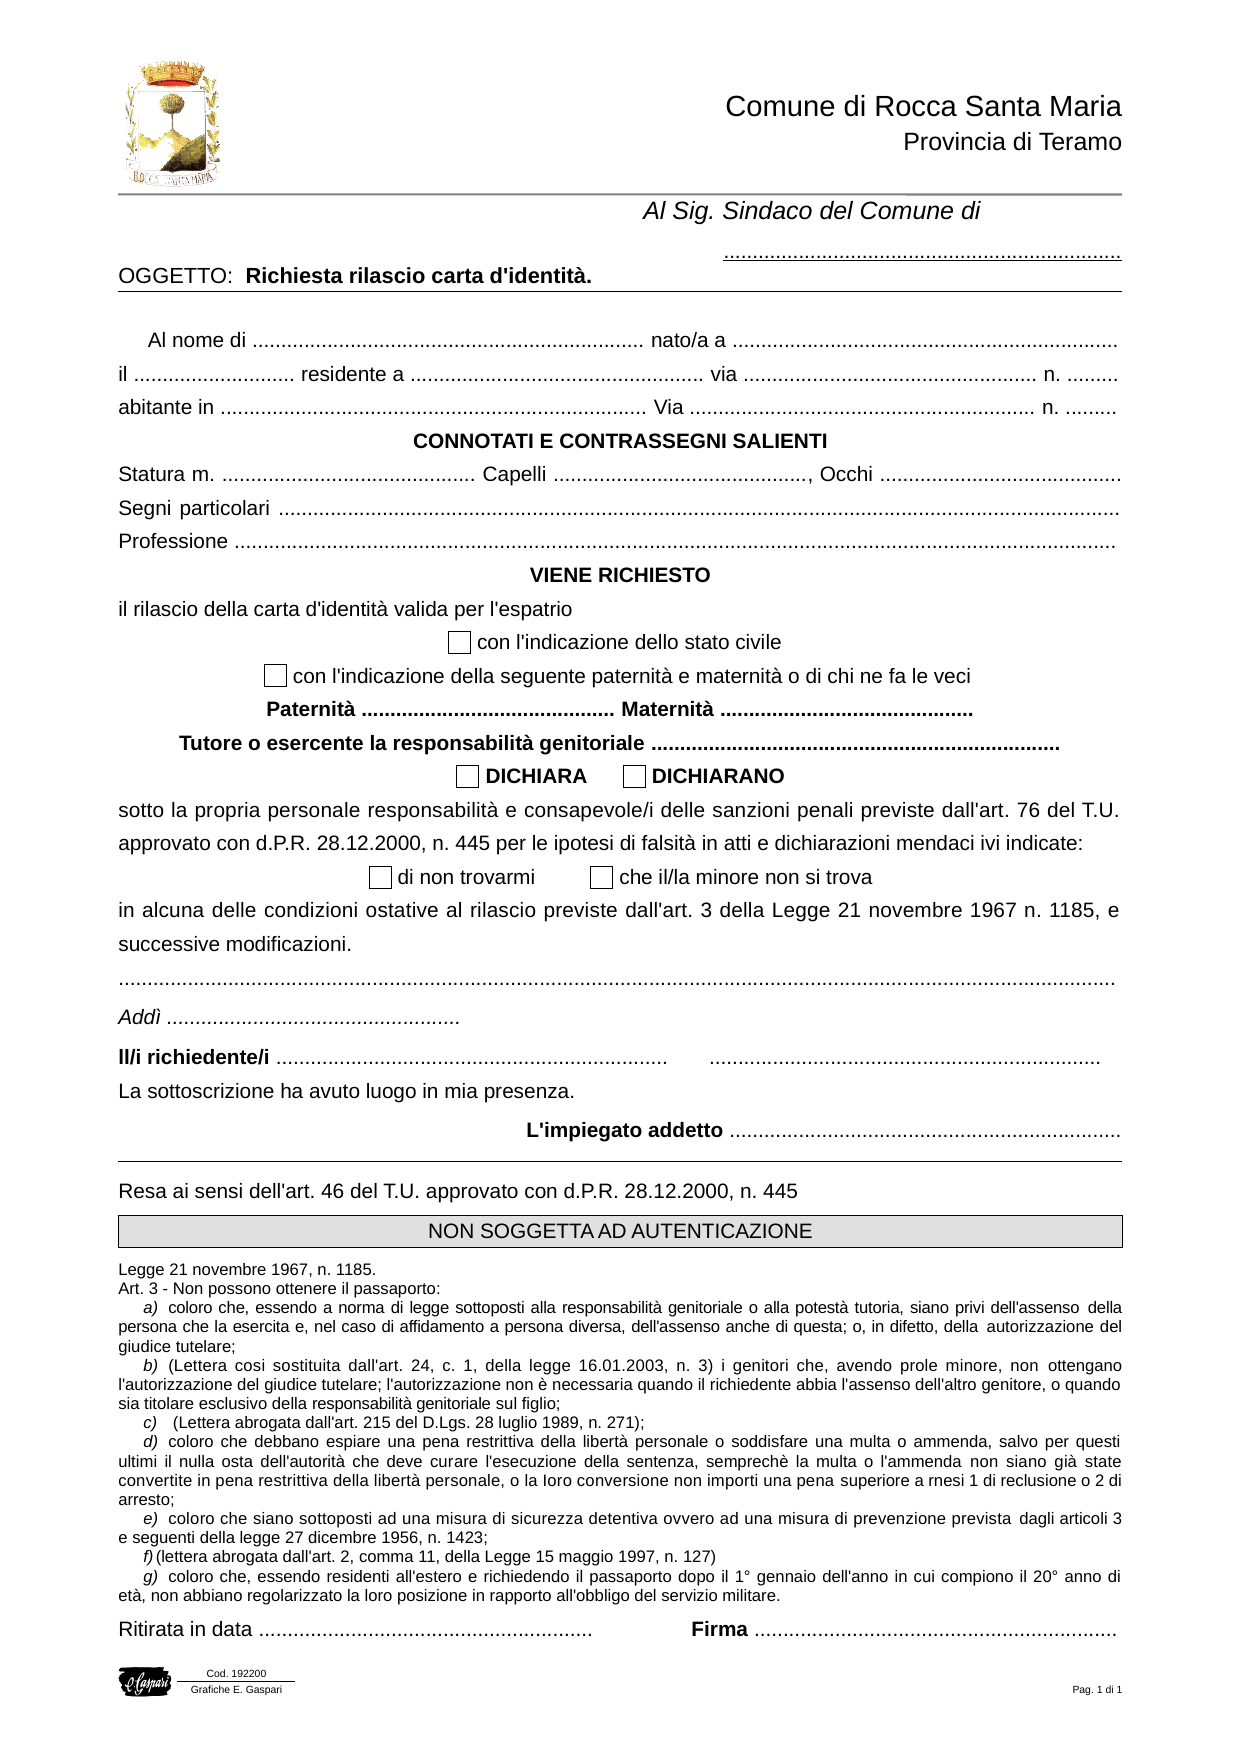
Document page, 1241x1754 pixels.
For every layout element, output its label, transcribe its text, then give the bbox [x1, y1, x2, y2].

text ............................................................................................................................................................................. [118, 965, 1122, 989]
text con l'indicazione della seguente paternità e maternità o di chi ne fa le veci [118, 663, 1122, 687]
text ..................................................................... [118, 239, 1122, 263]
text ll/i richiedente/i .................................................................... .................................................................... [118, 1045, 1122, 1069]
text di non trovarmi che il/la minore non si trova [118, 865, 1122, 889]
picture [118, 1666, 172, 1697]
list coloro che debbano espiare una pena restrittiva della libertà personale o soddisfare una multa o ammenda, salvo per questi ultimi il nulla osta dell'autorità che deve curare l'esecuzione della sentenza, semprechè la multa o l'ammenda non siano già state convertite in pena restrittiva della libertà personale, o la Ioro conversione non importi una pena superiore a rnesi 1 di reclusione o 2 di arresto; [118, 1432, 1122, 1509]
text CONNOTATI E CONTRASSEGNI SALIENTI [118, 429, 1122, 453]
text con l'indicazione dello stato civile [118, 630, 1122, 654]
text OGGETTO: Richiesta rilascio carta d'identità. [118, 263, 1122, 291]
text Provincia di Teramo [224, 127, 1122, 156]
list (Lettera cosi sostituita dall'art. 24, c. 1, della legge 16.01.2003, n. 3) i genitori che, avendo prole minore, non ottengano l'autorizzazione del giudice tutelare; l'autorizzazione non è necessaria quando il richiedente abbia l'assenso dell'altro genitore, o quando sia titolare esclusivo della responsabilità genitoriale sul figlio; [118, 1356, 1122, 1413]
text il rilascio della carta d'identità valida per l'espatrio [118, 596, 1122, 620]
text Resa ai sensi dell'art. 46 del T.U. approvato con d.P.R. 28.12.2000, n. 445 [118, 1179, 1122, 1203]
text VIENE RICHIESTO [118, 563, 1122, 587]
text Al Sig. Sindaco del Comune di [643, 196, 1122, 225]
text sotto la propria personale responsabilità e consapevole/i delle sanzioni penali previste dall'art. 76 del T.U. approvato con d.P.R. 28.12.2000, n. 445 per le ipotesi di falsità in atti e dichiarazioni mendaci ivi indicate: [118, 798, 1122, 855]
text Legge 21 novembre 1967, n. 1185. [118, 1260, 1122, 1279]
text Tutore o esercente la responsabilità genitoriale ....................................................................... [118, 731, 1122, 754]
text Addì ................................................... [118, 1005, 1122, 1029]
text Al nome di .................................................................... nato/a a ................................................................... il ............................ residente a ................................................... via ................................................... n. ......... abitante in .......................................................................... Via ............................................................ n. ......... [118, 328, 1122, 419]
list (lettera abrogata dall'art. 2, comma 11, della Legge 15 maggio 1997, n. 127) [118, 1547, 1122, 1566]
text La sottoscrizione ha avuto luogo in mia presenza. [118, 1078, 1122, 1102]
list coloro che, essendo a norma di legge sottoposti alla responsabilità genitoriale o alla potestà tutoria, siano privi dell'assenso della persona che la esercita e, nel caso di affidamento a persona diversa, dell'assenso anche di questa; o, in difetto, della autorizzazione del giudice tutelare; [118, 1298, 1122, 1356]
table_header NON SOGGETTA AD AUTENTICAZIONE [119, 1216, 1122, 1247]
text Art. 3 - Non possono ottenere il passaporto: [118, 1279, 1122, 1298]
text Paternità ............................................ Maternità ............................................ [118, 697, 1122, 721]
list (Lettera abrogata dall'art. 215 del D.Lgs. 28 luglio 1989, n. 271); [118, 1413, 1122, 1432]
picture [122, 58, 224, 189]
text L'impiegato addetto .................................................................... [118, 1118, 1122, 1142]
text Comune di Rocca Santa Maria [224, 89, 1122, 122]
text Ritirata in data .......................................................... Firma ............................................................... [118, 1617, 1122, 1641]
text Statura m. ............................................ Capelli ............................................, Occhi .......................................... Segni particolari .................................................................................................................................................. Professione ......................................................................................................................................................... [118, 462, 1122, 553]
text in alcuna delle condizioni ostative al rilascio previste dall'art. 3 della Legge 21 novembre 1967 n. 1185, e successive modificazioni. [118, 898, 1122, 956]
list coloro che siano sottoposti ad una misura di sicurezza detentiva ovvero ad una misura di prevenzione prevista dagli articoli 3 e seguenti della legge 27 dicembre 1956, n. 1423; [118, 1509, 1122, 1547]
list coloro che, essendo residenti all'estero e richiedendo il passaporto dopo il 1° gennaio dell'anno in cui compiono il 20° anno di età, non abbiano regolarizzato la loro posizione in rapporto all'obbligo del servizio militare. [118, 1566, 1122, 1605]
text DICHIARA DICHIARANO [118, 764, 1122, 788]
